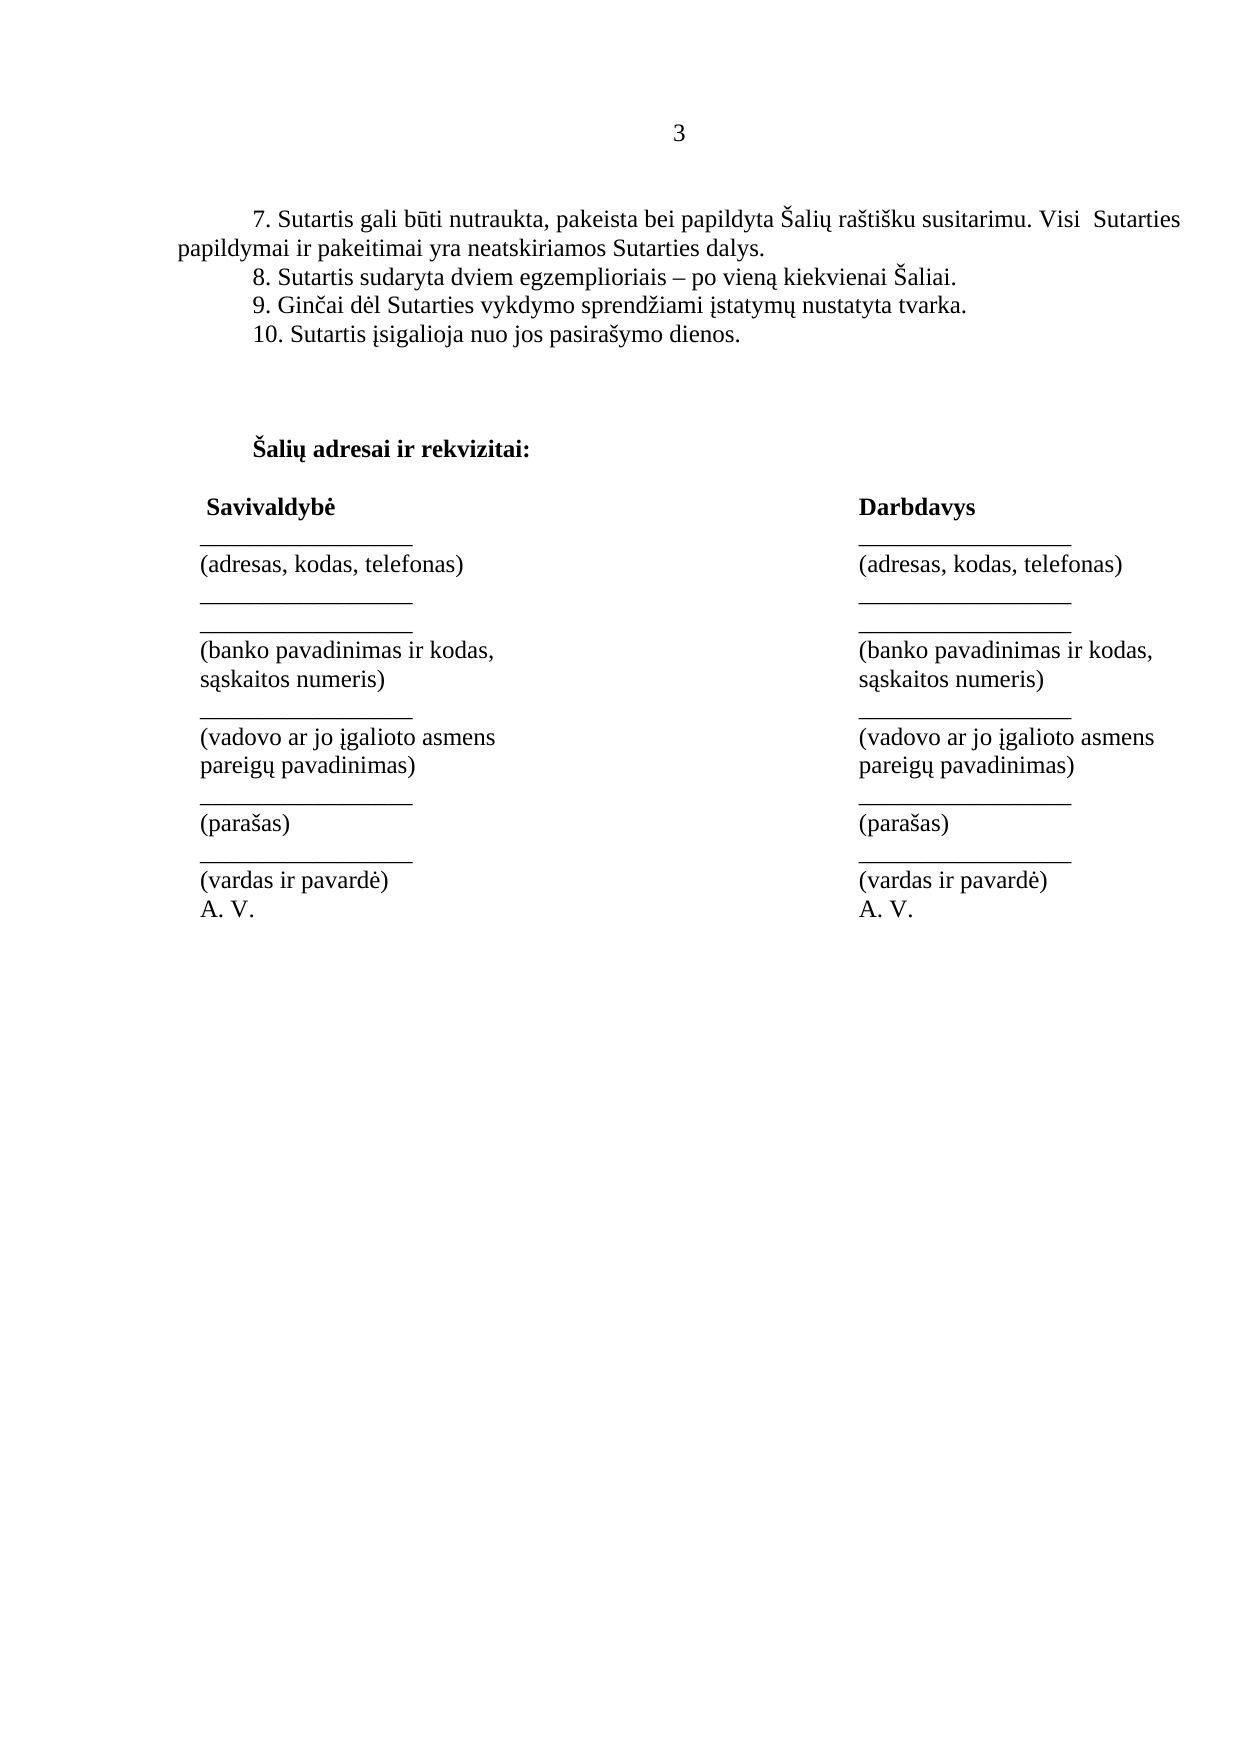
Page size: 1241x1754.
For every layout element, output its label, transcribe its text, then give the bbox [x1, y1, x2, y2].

table_header Savivaldybė _________________ (adresas, kodas, telefonas) _________________ _________________ (banko pavadinimas ir kodas, sąskaitos numeris) _________________ (vadovo ar jo įgalioto asmens pareigų pavadinimas) _________________ (parašas) _________________ (vardas ir pavardė) A. V. [189, 492, 521, 981]
text Šalių adresai ir rekvizitai: [177, 434, 1181, 463]
text 7. Sutartis gali būti nutraukta, pakeista bei papildyta Šalių raštišku susitarimu. Visi Sutarties papildymai ir pakeitimai yra neatskiriamos Sutarties dalys. [177, 204, 1181, 262]
table_header Darbdavys _________________ (adresas, kodas, telefonas) _________________ _________________ (banko pavadinimas ir kodas, sąskaitos numeris) _________________ (vadovo ar jo įgalioto asmens pareigų pavadinimas) _________________ (parašas) _________________ (vardas ir pavardė) A. V. [848, 492, 1182, 981]
table_header [521, 492, 847, 981]
text 8. Sutartis sudaryta dviem egzemplioriais – po vieną kiekvienai Šaliai. [177, 262, 1181, 291]
text 9. Ginčai dėl Sutarties vykdymo sprendžiami įstatymų nustatyta tvarka. [177, 291, 1181, 319]
text 10. Sutartis įsigalioja nuo jos pasirašymo dienos. [177, 319, 1181, 348]
